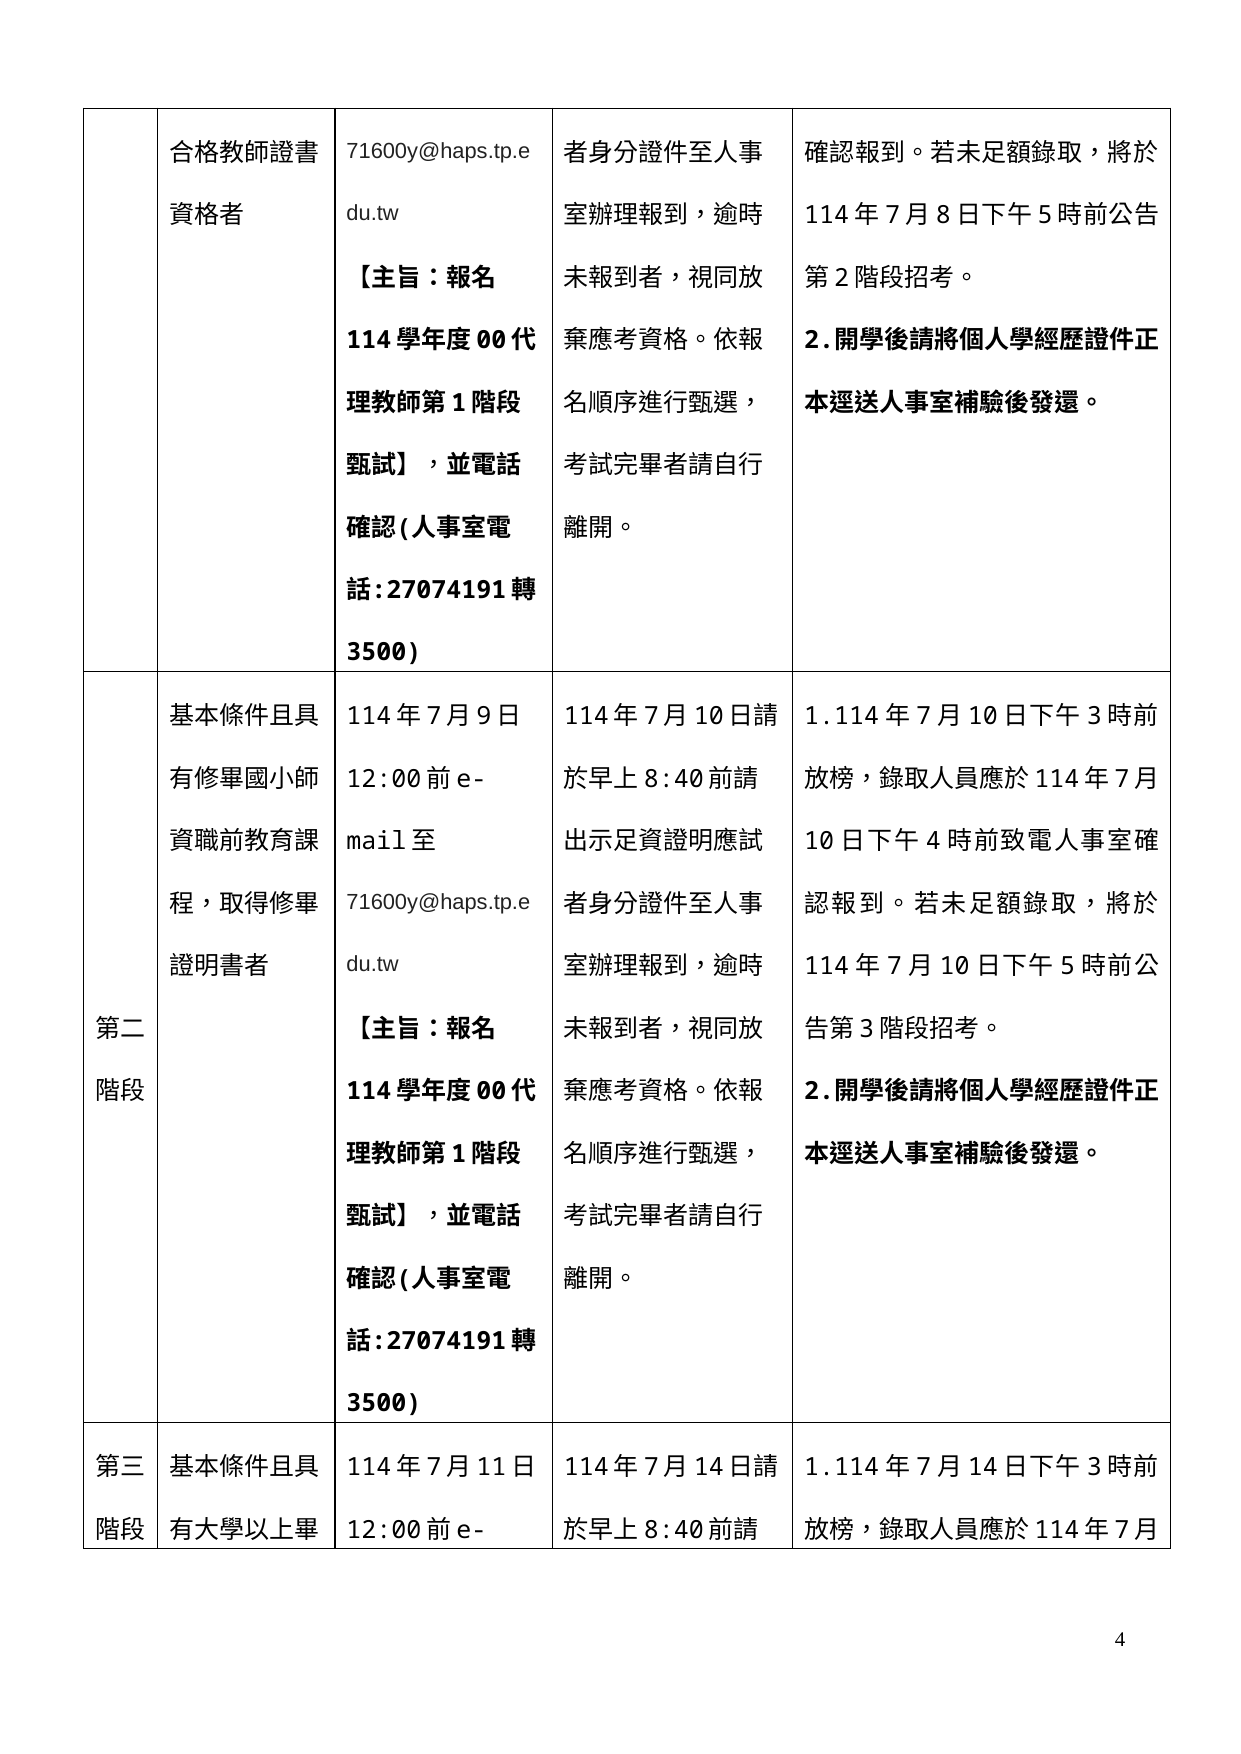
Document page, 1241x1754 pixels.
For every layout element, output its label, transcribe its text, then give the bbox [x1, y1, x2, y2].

table_cell 71600y@haps.tp.edu.tw 【主旨：報名114學年度00代理教師第1階段甄試】，並電話確認(人事室電話:27074191轉3500) [336, 109, 552, 671]
table_cell [84, 109, 157, 671]
table_cell 確認報到。若未足額錄取，將於114年7月8日下午5時前公告第2階段招考。 2.開學後請將個人學經歷證件正本逕送人事室補驗後發還。 [793, 109, 1170, 671]
table_cell 者身分證件至人事室辦理報到，逾時未報到者，視同放棄應考資格。依報名順序進行甄選，考試完畢者請自行離開。 [553, 109, 792, 671]
table_cell 基本條件且具有大學以上畢 [158, 1423, 334, 1548]
table_cell 第三 階段 [84, 1423, 157, 1548]
table_cell 1.114年7月14日下午3時前放榜，錄取人員應於114年7月 [793, 1423, 1170, 1548]
table_cell 基本條件且具有修畢國小師資職前教育課程，取得修畢證明書者 [158, 672, 334, 1422]
table_cell 114年7月14日請於早上8:40前請 [553, 1423, 792, 1548]
table_cell 1.114年7月10日下午3時前放榜，錄取人員應於114年7月10日下午4時前致電人事室確認報到。若未足額錄取，將於114年7月10日下午5時前公告第3階段招考。 2.開學後請將個人學經歷證件正本逕送人事室補驗後發還。 [793, 672, 1170, 1422]
table_cell 114年7月11日 12:00前e- [336, 1423, 552, 1548]
table_cell 第二 階段 [84, 672, 157, 1422]
table_cell 114年7月10日請於早上8:40前請出示足資證明應試者身分證件至人事室辦理報到，逾時未報到者，視同放棄應考資格。依報名順序進行甄選，考試完畢者請自行離開。 [553, 672, 792, 1422]
table_cell 合格教師證書資格者 [158, 109, 334, 671]
table_cell 114年7月9日12:00前e-mail至71600y@haps.tp.edu.tw 【主旨：報名114學年度00代理教師第1階段甄試】，並電話確認(人事室電話:27074191轉3500) [336, 672, 552, 1422]
